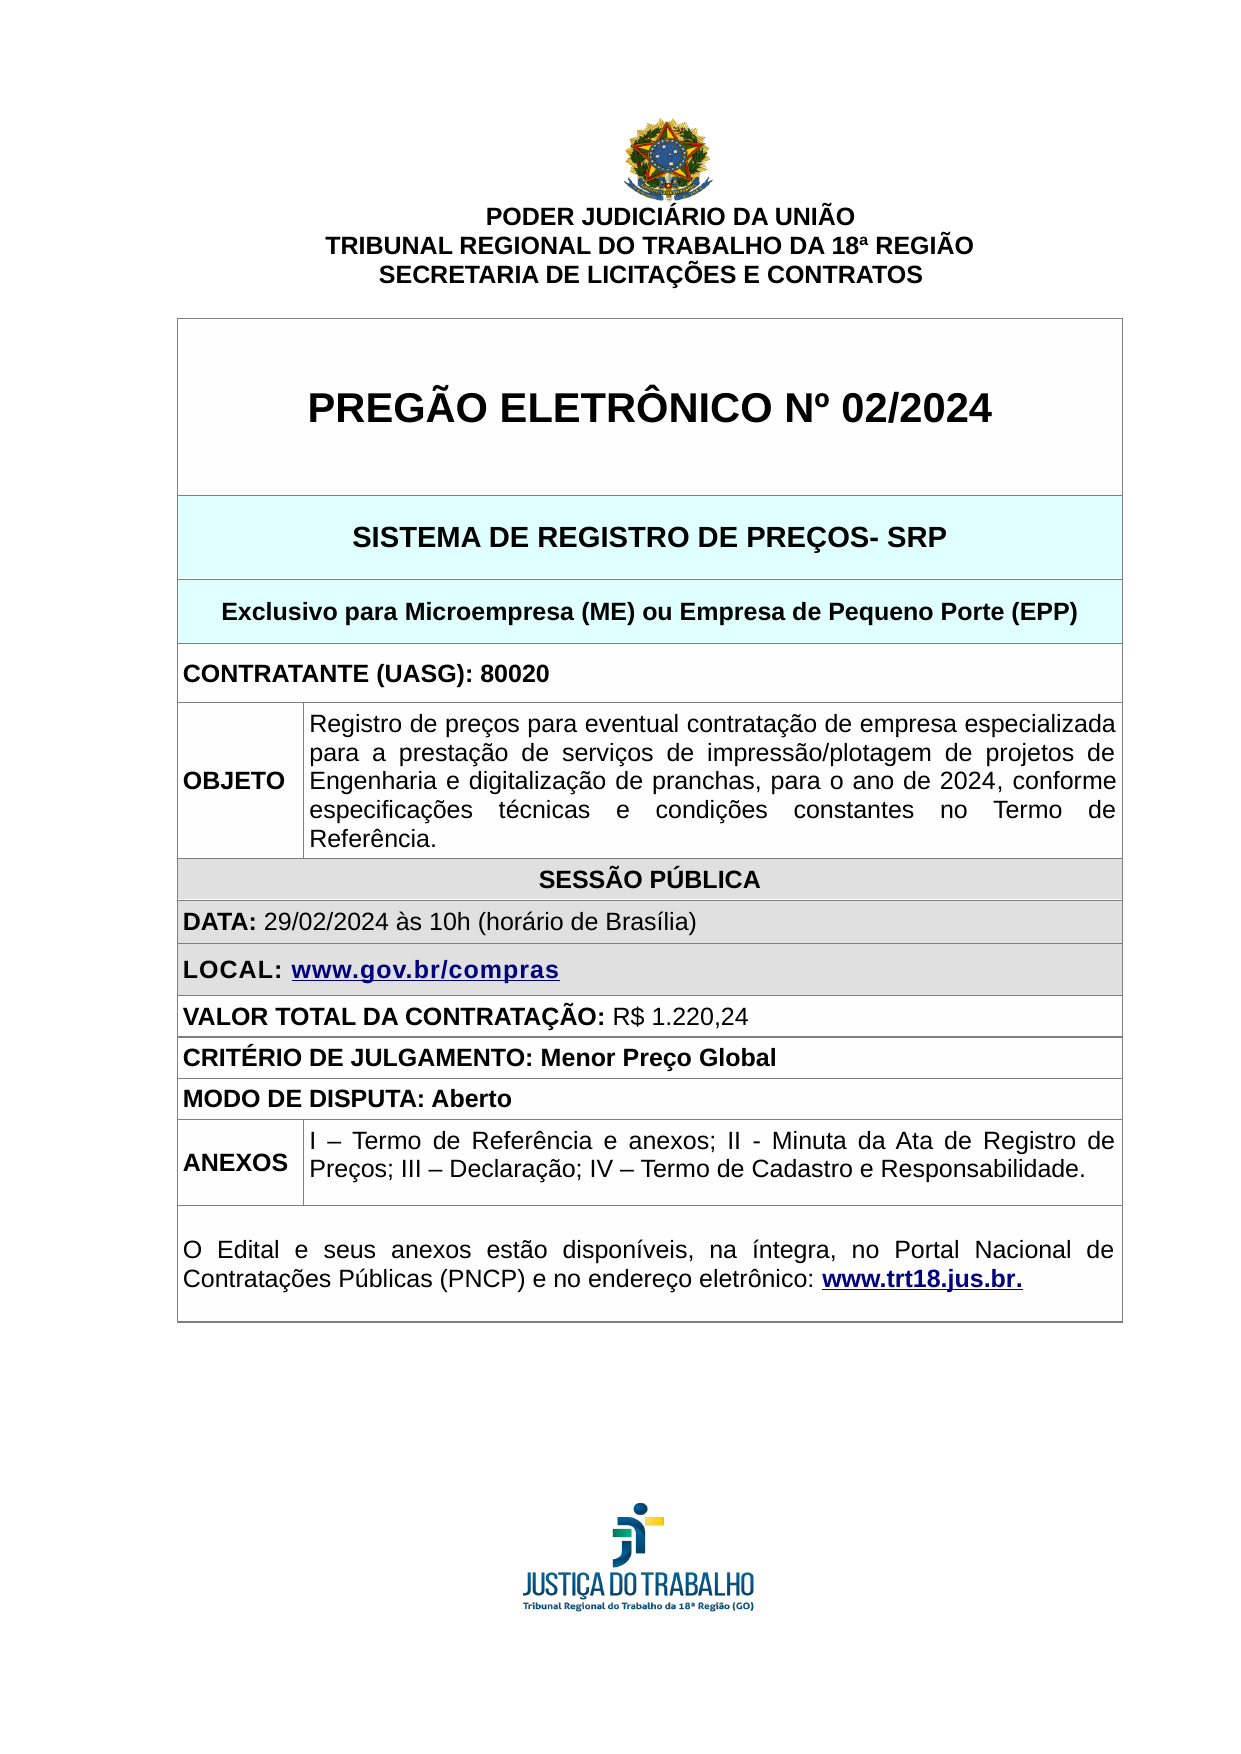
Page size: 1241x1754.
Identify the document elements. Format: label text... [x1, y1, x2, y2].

picture [516, 1499, 760, 1615]
table_cell LOCAL: www.gov.br/compras [178, 944, 1122, 995]
table_cell SESSÃO PÚBLICA [178, 859, 1122, 899]
table_cell Registro de preços para eventual contratação de empresa especializada para a prestação de serviços de impressão/plotagem de projetos de Engenharia e digitalização de pranchas, para o ano de 2024, conforme especificações técnicas e condições constantes no Termo de Referência. [304, 703, 1122, 858]
table_cell DATA: 29/02/2024 às 10h (horário de Brasília) [178, 901, 1122, 943]
table_header PREGÃO ELETRÔNICO Nº 02/2024 [178, 319, 1122, 495]
table_cell ANEXOS [178, 1120, 303, 1205]
table_cell O Edital e seus anexos estão disponíveis, na íntegra, no Portal Nacional de Contratações Públicas (PNCP) e no endereço eletrônico: www.trt18.jus.br. [178, 1206, 1122, 1321]
table_cell OBJETO [178, 703, 303, 858]
table_cell CRITÉRIO DE JULGAMENTO: Menor Preço Global [178, 1038, 1122, 1078]
table_cell Exclusivo para Microempresa (ME) ou Empresa de Pequeno Porte (EPP) [178, 580, 1122, 643]
table_cell SISTEMA DE REGISTRO DE PREÇOS- SRP [178, 496, 1122, 578]
table_cell MODO DE DISPUTA: Aberto [178, 1079, 1122, 1119]
table_cell VALOR TOTAL DA CONTRATAÇÃO: R$ 1.220,24 [178, 996, 1122, 1036]
table_cell I – Termo de Referência e anexos; II - Minuta da Ata de Registro de Preços; III – Declaração; IV – Termo de Cadastro e Responsabilidade. [304, 1120, 1122, 1205]
table_cell CONTRATANTE (UASG): 80020 [178, 644, 1122, 702]
